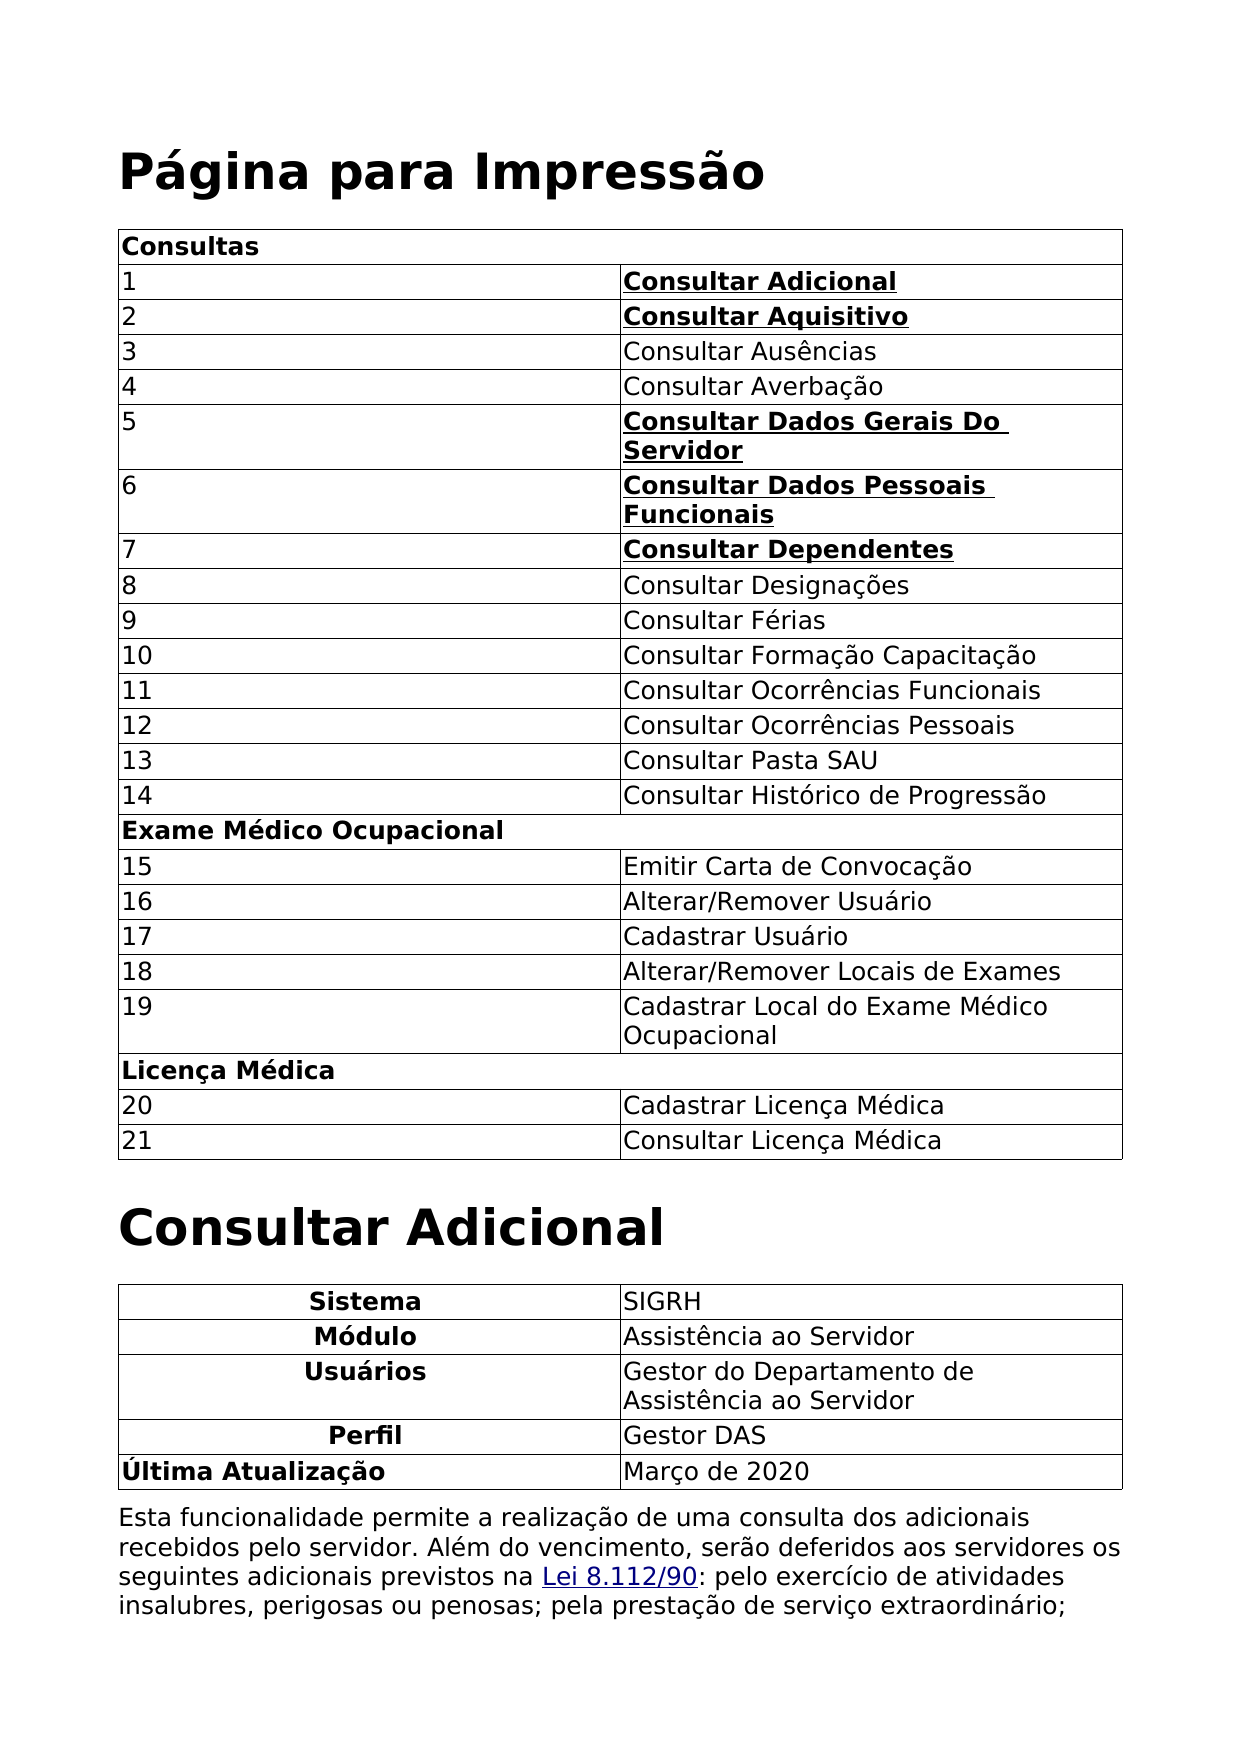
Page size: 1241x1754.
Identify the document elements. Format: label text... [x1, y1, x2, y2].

text Esta funcionalidade permite a realização de uma consulta dos adicionais recebidos pelo servidor. Além do vencimento, serão deferidos aos servidores os seguintes adicionais previstos na Lei 8.112/90: pelo exercício de atividades insalubres, perigosas ou penosas; pela prestação de serviço extraordinário; [118, 1504, 1122, 1620]
table_cell Consultar Aquisitivo [621, 300, 1122, 334]
table_cell Consultar Dados Pessoais Funcionais [621, 470, 1122, 533]
table_cell Consultar Ausências [621, 335, 1122, 369]
table_cell Março de 2020 [621, 1455, 1122, 1489]
table_cell 1 [119, 265, 620, 299]
table_cell 10 [119, 639, 620, 673]
table_cell Consultar Histórico de Progressão [621, 780, 1122, 813]
table_cell Alterar/Remover Locais de Exames [621, 955, 1122, 989]
table_cell 14 [119, 780, 620, 813]
table_cell Consultar Designações [621, 569, 1122, 603]
table_cell 17 [119, 920, 620, 954]
table_cell Consultar Adicional [621, 265, 1122, 299]
table_cell Módulo [119, 1320, 620, 1354]
table_cell 18 [119, 955, 620, 989]
subtitle Página para Impressão [118, 143, 1122, 201]
table_header Sistema [119, 1285, 620, 1319]
table_cell 3 [119, 335, 620, 369]
table_cell Emitir Carta de Convocação [621, 850, 1122, 884]
table_cell Perfil [119, 1420, 620, 1454]
table_cell Consultar Ocorrências Funcionais [621, 674, 1122, 708]
table_cell 15 [119, 850, 620, 884]
table_cell Assistência ao Servidor [621, 1320, 1122, 1354]
table_cell Usuários [119, 1355, 620, 1418]
table_cell Consultar Dependentes [621, 534, 1122, 568]
table_cell Licença Médica [119, 1054, 1122, 1088]
table_cell Cadastrar Local do Exame Médico Ocupacional [621, 990, 1122, 1053]
table_cell 9 [119, 604, 620, 638]
table_cell Gestor DAS [621, 1420, 1122, 1454]
table_cell 20 [119, 1090, 620, 1123]
table_cell Consultar Férias [621, 604, 1122, 638]
table_cell 16 [119, 885, 620, 919]
table_cell Exame Médico Ocupacional [119, 815, 1122, 849]
table_cell 19 [119, 990, 620, 1053]
table_cell Consultar Pasta SAU [621, 744, 1122, 778]
table_cell Consultar Averbação [621, 370, 1122, 404]
table_cell 4 [119, 370, 620, 404]
table_cell Gestor do Departamento de Assistência ao Servidor [621, 1355, 1122, 1418]
table_cell 5 [119, 405, 620, 468]
table_cell Consultar Ocorrências Pessoais [621, 709, 1122, 743]
table_header Consultas [119, 230, 1122, 264]
table_cell 6 [119, 470, 620, 533]
table_cell 12 [119, 709, 620, 743]
table_cell Consultar Dados Gerais Do Servidor [621, 405, 1122, 468]
table_cell 11 [119, 674, 620, 708]
table_cell 21 [119, 1125, 620, 1159]
table_cell 8 [119, 569, 620, 603]
table_cell 13 [119, 744, 620, 778]
table_cell Consultar Licença Médica [621, 1125, 1122, 1159]
table_cell 7 [119, 534, 620, 568]
table_cell Cadastrar Usuário [621, 920, 1122, 954]
table_cell Cadastrar Licença Médica [621, 1090, 1122, 1123]
table_cell Última Atualização [119, 1455, 620, 1489]
table_header SIGRH [621, 1285, 1122, 1319]
table_cell 2 [119, 300, 620, 334]
table_cell Alterar/Remover Usuário [621, 885, 1122, 919]
subtitle Consultar Adicional [118, 1198, 1122, 1257]
table_cell Consultar Formação Capacitação [621, 639, 1122, 673]
